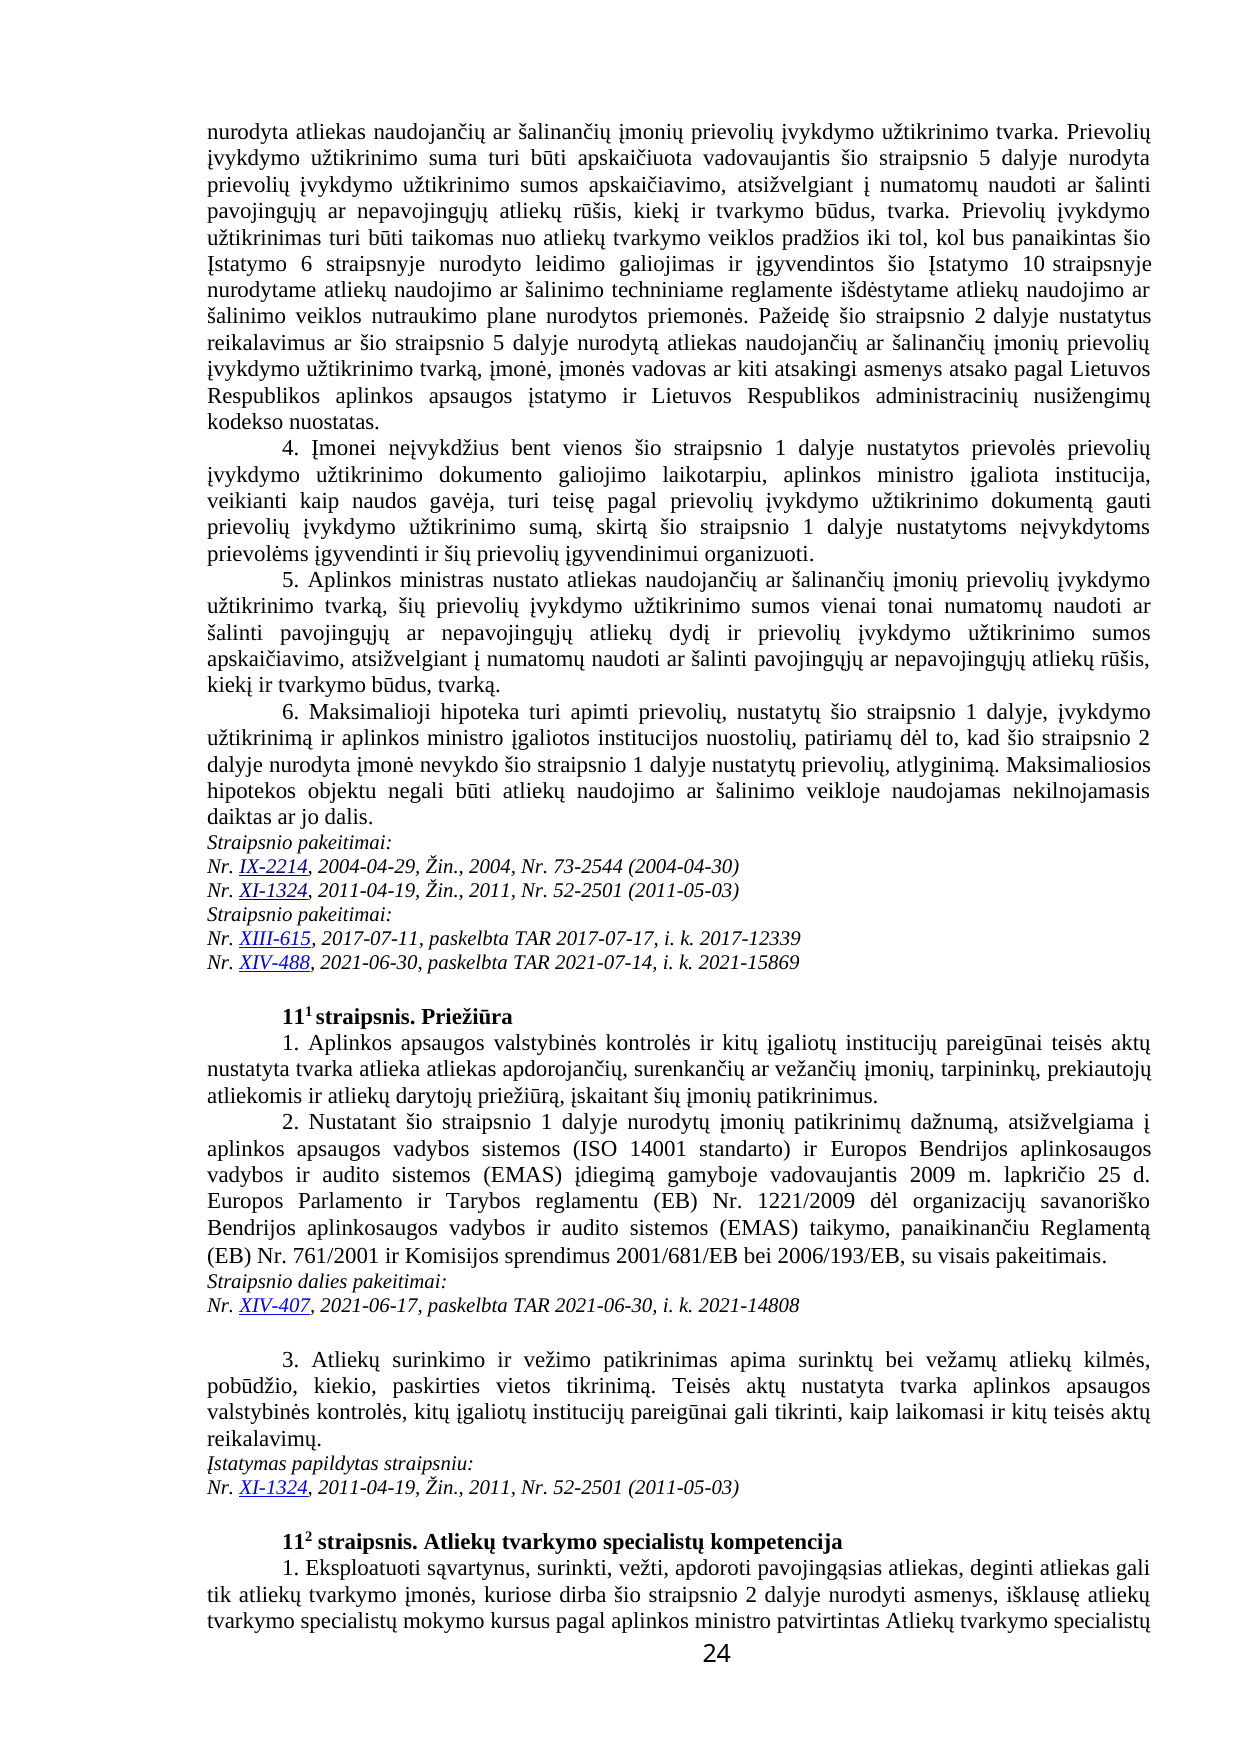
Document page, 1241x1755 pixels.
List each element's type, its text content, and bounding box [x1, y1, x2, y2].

text Įstatymas papildytas straipsniu: [207, 1451, 1152, 1475]
text 4. Įmonei neįvykdžius bent vienos šio straipsnio 1 dalyje nustatytos prievolės prievolių įvykdymo užtikrinimo dokumento galiojimo laikotarpiu, aplinkos ministro įgaliota institucija, veikianti kaip naudos gavėja, turi teisę pagal prievolių įvykdymo užtikrinimo dokumentą gauti prievolių įvykdymo užtikrinimo sumą, skirtą šio straipsnio 1 dalyje nustatytoms neįvykdytoms prievolėms įgyvendinti ir šių prievolių įgyvendinimui organizuoti. [207, 434, 1152, 566]
text Nr. XI-1324, 2011-04-19, Žin., 2011, Nr. 52-2501 (2011-05-03) [207, 878, 1152, 902]
text 112 straipsnis. Atliekų tvarkymo specialistų kompetencija [207, 1528, 1152, 1554]
text Straipsnio dalies pakeitimai: [207, 1269, 1152, 1293]
text 1. Eksploatuoti sąvartynus, surinkti, vežti, apdoroti pavojingąsias atliekas, deginti atliekas gali tik atliekų tvarkymo įmonės, kuriose dirba šio straipsnio 2 dalyje nurodyti asmenys, išklausę atliekų tvarkymo specialistų mokymo kursus pagal aplinkos ministro patvirtintas Atliekų tvarkymo specialistų [207, 1554, 1152, 1633]
text 2. Nustatant šio straipsnio 1 dalyje nurodytų įmonių patikrinimų dažnumą, atsižvelgiama į aplinkos apsaugos vadybos sistemos (ISO 14001 standarto) ir Europos Bendrijos aplinkosaugos vadybos ir audito sistemos (EMAS) įdiegimą gamyboje vadovaujantis 2009 m. lapkričio 25 d. Europos Parlamento ir Tarybos reglamentu (EB) Nr. 1221/2009 dėl organizacijų savanoriško Bendrijos aplinkosaugos vadybos ir audito sistemos (EMAS) taikymo, panaikinančiu Reglamentą (EB) Nr. 761/2001 ir Komisijos sprendimus 2001/681/EB bei 2006/193/EB, su visais pakeitimais. [207, 1108, 1152, 1269]
text nurodyta atliekas naudojančių ar šalinančių įmonių prievolių įvykdymo užtikrinimo tvarka. Prievolių įvykdymo užtikrinimo suma turi būti apskaičiuota vadovaujantis šio straipsnio 5 dalyje nurodyta prievolių įvykdymo užtikrinimo sumos apskaičiavimo, atsižvelgiant į numatomų naudoti ar šalinti pavojingųjų ar nepavojingųjų atliekų rūšis, kiekį ir tvarkymo būdus, tvarka. Prievolių įvykdymo užtikrinimas turi būti taikomas nuo atliekų tvarkymo veiklos pradžios iki tol, kol bus panaikintas šio Įstatymo 6 straipsnyje nurodyto leidimo galiojimas ir įgyvendintos šio Įstatymo 10 straipsnyje nurodytame atliekų naudojimo ar šalinimo techniniame reglamente išdėstytame atliekų naudojimo ar šalinimo veiklos nutraukimo plane nurodytos priemonės. Pažeidę šio straipsnio 2 dalyje nustatytus reikalavimus ar šio straipsnio 5 dalyje nurodytą atliekas naudojančių ar šalinančių įmonių prievolių įvykdymo užtikrinimo tvarką, įmonė, įmonės vadovas ar kiti atsakingi asmenys atsako pagal Lietuvos Respublikos aplinkos apsaugos įstatymo ir Lietuvos Respublikos administracinių nusižengimų kodekso nuostatas. [207, 118, 1152, 434]
text Straipsnio pakeitimai: [207, 830, 1152, 854]
text 5. Aplinkos ministras nustato atliekas naudojančių ar šalinančių įmonių prievolių įvykdymo užtikrinimo tvarką, šių prievolių įvykdymo užtikrinimo sumos vienai tonai numatomų naudoti ar šalinti pavojingųjų ar nepavojingųjų atliekų dydį ir prievolių įvykdymo užtikrinimo sumos apskaičiavimo, atsižvelgiant į numatomų naudoti ar šalinti pavojingųjų ar nepavojingųjų atliekų rūšis, kiekį ir tvarkymo būdus, tvarką. [207, 566, 1152, 698]
text 3. Atliekų surinkimo ir vežimo patikrinimas apima surinktų bei vežamų atliekų kilmės, pobūdžio, kiekio, paskirties vietos tikrinimą. Teisės aktų nustatyta tvarka aplinkos apsaugos valstybinės kontrolės, kitų įgaliotų institucijų pareigūnai gali tikrinti, kaip laikomasi ir kitų teisės aktų reikalavimų. [207, 1346, 1152, 1451]
text 111 straipsnis. Priežiūra [207, 1003, 1152, 1029]
text 1. Aplinkos apsaugos valstybinės kontrolės ir kitų įgaliotų institucijų pareigūnai teisės aktų nustatyta tvarka atlieka atliekas apdorojančių, surenkančių ar vežančių įmonių, tarpininkų, prekiautojų atliekomis ir atliekų darytojų priežiūrą, įskaitant šių įmonių patikrinimus. [207, 1029, 1152, 1108]
text Nr. XIII-615, 2017-07-11, paskelbta TAR 2017-07-17, i. k. 2017-12339 [207, 926, 1152, 950]
text 6. Maksimalioji hipoteka turi apimti prievolių, nustatytų šio straipsnio 1 dalyje, įvykdymo užtikrinimą ir aplinkos ministro įgaliotos institucijos nuostolių, patiriamų dėl to, kad šio straipsnio 2 dalyje nurodyta įmonė nevykdo šio straipsnio 1 dalyje nustatytų prievolių, atlyginimą. Maksimaliosios hipotekos objektu negali būti atliekų naudojimo ar šalinimo veikloje naudojamas nekilnojamasis daiktas ar jo dalis. [207, 698, 1152, 830]
text Straipsnio pakeitimai: [207, 902, 1152, 926]
text Nr. IX-2214, 2004-04-29, Žin., 2004, Nr. 73-2544 (2004-04-30) [207, 854, 1152, 878]
text Nr. XI-1324, 2011-04-19, Žin., 2011, Nr. 52-2501 (2011-05-03) [207, 1475, 1152, 1499]
text Nr. XIV-488, 2021-06-30, paskelbta TAR 2021-07-14, i. k. 2021-15869 [207, 950, 1152, 974]
text Nr. XIV-407, 2021-06-17, paskelbta TAR 2021-06-30, i. k. 2021-14808 [207, 1293, 1152, 1317]
